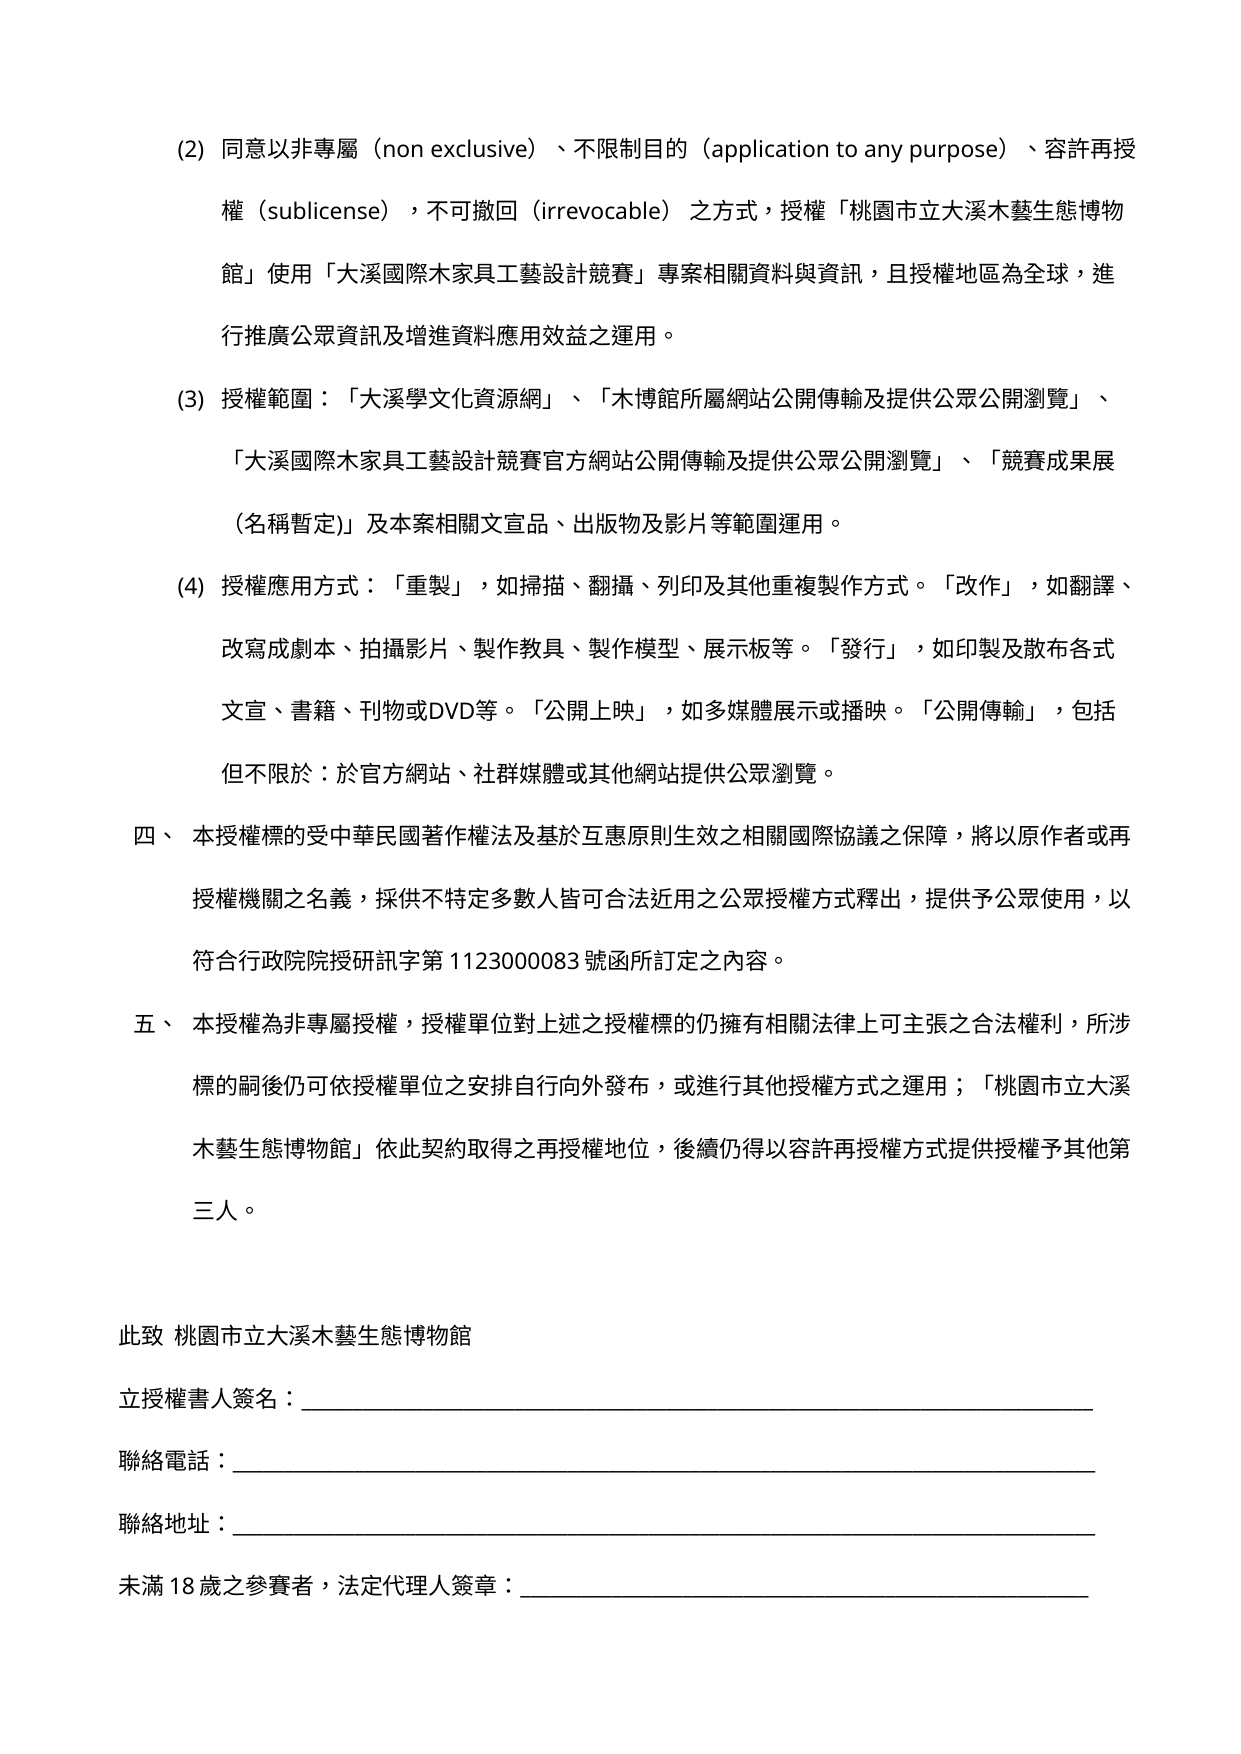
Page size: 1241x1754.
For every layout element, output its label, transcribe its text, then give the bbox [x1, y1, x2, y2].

text 四、 本授權標的受中華民國著作權法及基於互惠原則生效之相關國際協議之保障，將以原作者或再授權機關之名義，採供不特定多數人皆可合法近用之公眾授權方式釋出，提供予公眾使用，以符合行政院院授研訊字第1123000083號函所訂定之內容。 [133, 793, 1137, 980]
text 五、 本授權為非專屬授權，授權單位對上述之授權標的仍擁有相關法律上可主張之合法權利，所涉標的嗣後仍可依授權單位之安排自行向外發布，或進行其他授權方式之運用；「桃園市立大溪木藝生態博物館」依此契約取得之再授權地位，後續仍得以容許再授權方式提供授權予其他第三人。 [133, 980, 1137, 1230]
list 授權範圍：「大溪學文化資源網」、「木博館所屬網站公開傳輸及提供公眾公開瀏覽」、「大溪國際木家具工藝設計競賽官方網站公開傳輸及提供公眾公開瀏覽」、「競賽成果展（名稱暫定)」及本案相關文宣品、出版物及影片等範圍運用。 [177, 355, 1137, 543]
text 聯絡地址：_____________________________________________________________________________________ [118, 1480, 1137, 1543]
text 聯絡電話：_____________________________________________________________________________________ [118, 1418, 1137, 1480]
text 此致 桃園市立大溪木藝生態博物館 [118, 1293, 1137, 1355]
list 同意以非專屬（non exclusive）、不限制目的（application to any purpose）、容許再授權（sublicense），不可撤回（irrevocable） 之方式，授權「桃園市立大溪木藝生態博物館」使用「大溪國際木家具工藝設計競賽」專案相關資料與資訊，且授權地區為全球，進行推廣公眾資訊及增進資料應用效益之運用。 [177, 105, 1137, 355]
list 授權應用方式：「重製」，如掃描、翻攝、列印及其他重複製作方式。「改作」，如翻譯、改寫成劇本、拍攝影片、製作教具、製作模型、展示板等。「發行」，如印製及散布各式文宣、書籍、刊物或DVD等。「公開上映」，如多媒體展示或播映。「公開傳輸」，包括但不限於：於官方網站、社群媒體或其他網站提供公眾瀏覽。 [177, 543, 1137, 793]
text 未滿18歲之參賽者，法定代理人簽章：________________________________________________________ [118, 1543, 1137, 1605]
text 立授權書人簽名：______________________________________________________________________________ [118, 1355, 1137, 1418]
